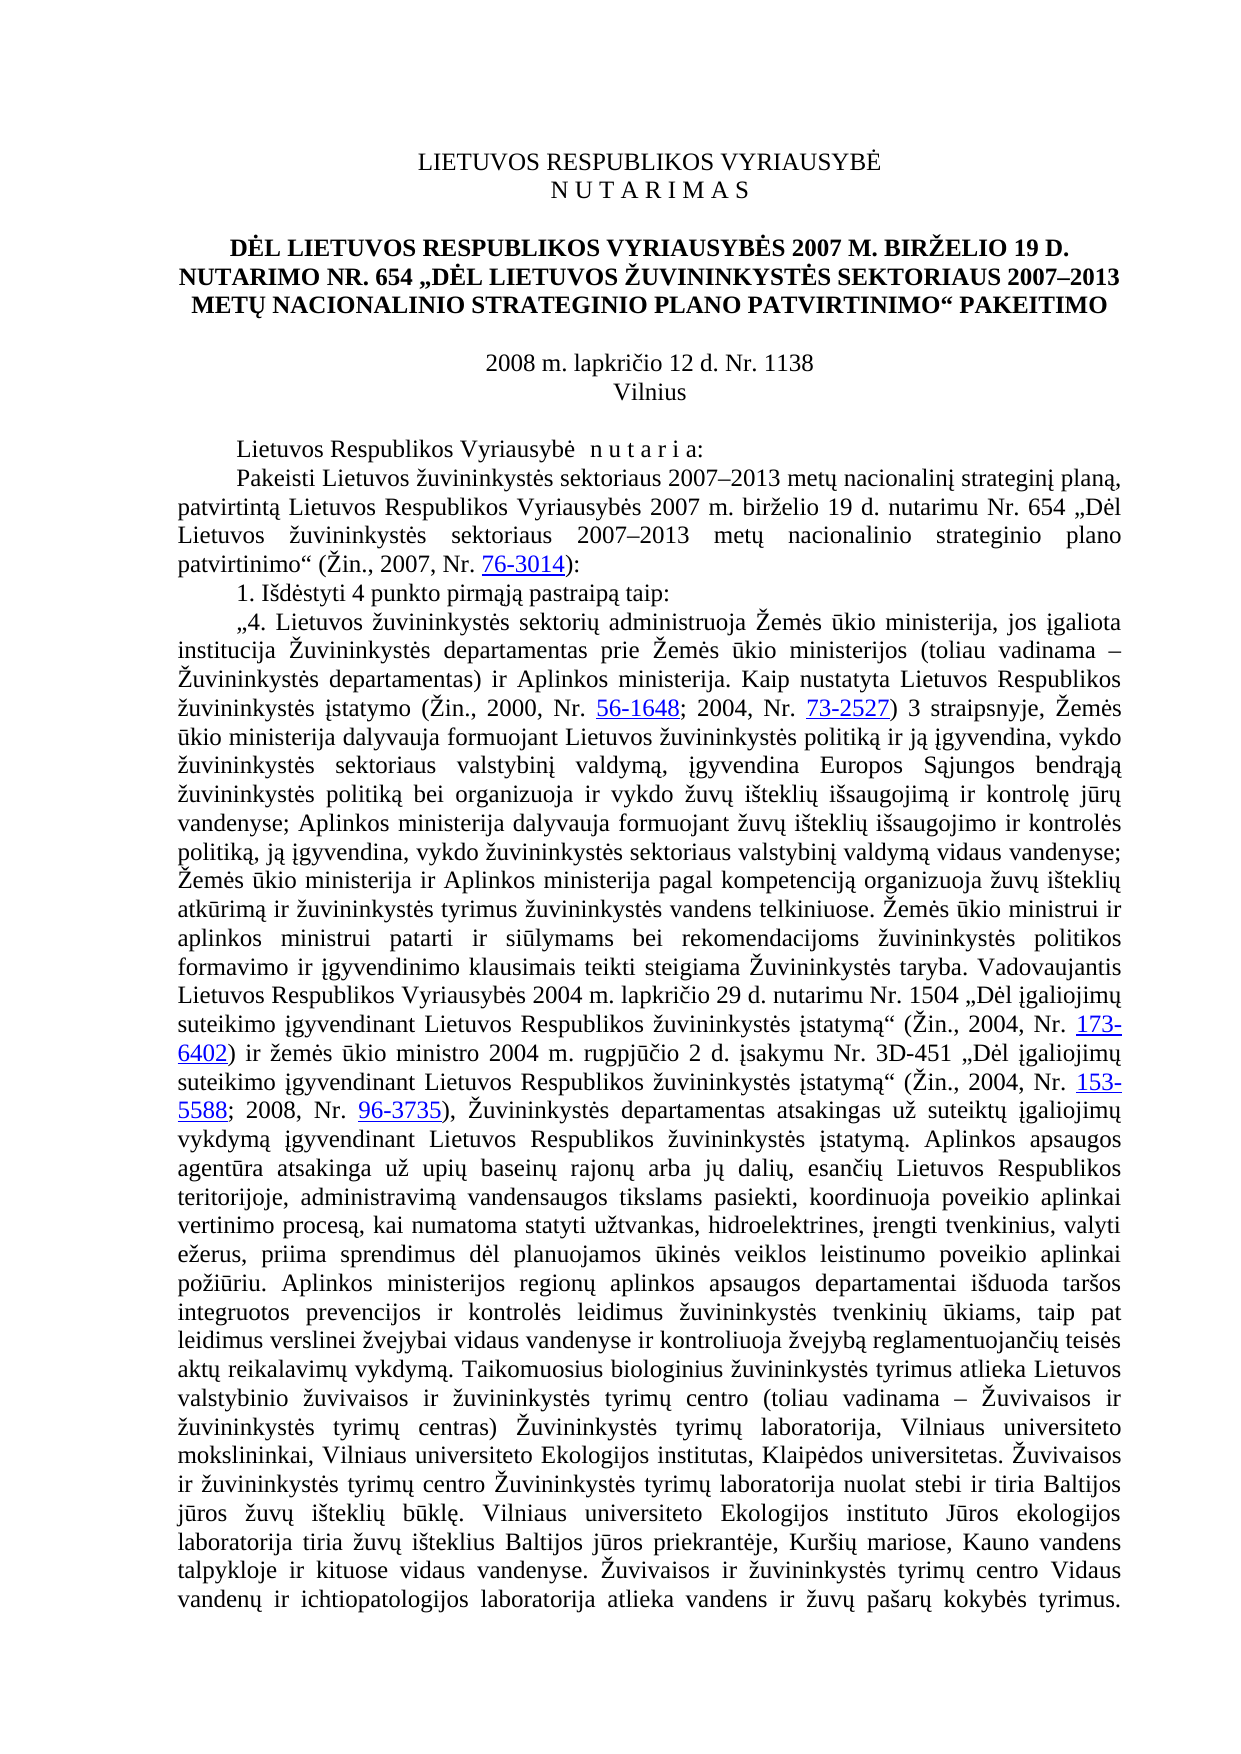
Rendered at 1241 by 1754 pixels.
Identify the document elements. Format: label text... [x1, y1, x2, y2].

text 1. Išdėstyti 4 punkto pirmąją pastraipą taip: [177, 578, 1122, 607]
text DĖL LIETUVOS RESPUBLIKOS VYRIAUSYBĖS 2007 M. BIRŽELIO 19 D. NUTARIMO NR. 654 „DĖL LIETUVOS ŽUVININKYSTĖS SEKTORIAUS 2007–2013 METŲ NACIONALINIO STRATEGINIO PLANO PATVIRTINIMO“ PAKEITIMO [177, 233, 1122, 319]
text Vilnius [177, 377, 1122, 406]
text 2008 m. lapkričio 12 d. Nr. 1138 [177, 348, 1122, 377]
text „4. Lietuvos žuvininkystės sektorių administruoja Žemės ūkio ministerija, jos įgaliota institucija Žuvininkystės departamentas prie Žemės ūkio ministerijos (toliau vadinama – Žuvininkystės departamentas) ir Aplinkos ministerija. Kaip nustatyta Lietuvos Respublikos žuvininkystės įstatymo (Žin., 2000, Nr. 56-1648; 2004, Nr. 73-2527) 3 straipsnyje, Žemės ūkio ministerija dalyvauja formuojant Lietuvos žuvininkystės politiką ir ją įgyvendina, vykdo žuvininkystės sektoriaus valstybinį valdymą, įgyvendina Europos Sąjungos bendrąją žuvininkystės politiką bei organizuoja ir vykdo žuvų išteklių išsaugojimą ir kontrolę jūrų vandenyse; Aplinkos ministerija dalyvauja formuojant žuvų išteklių išsaugojimo ir kontrolės politiką, ją įgyvendina, vykdo žuvininkystės sektoriaus valstybinį valdymą vidaus vandenyse; Žemės ūkio ministerija ir Aplinkos ministerija pagal kompetenciją organizuoja žuvų išteklių atkūrimą ir žuvininkystės tyrimus žuvininkystės vandens telkiniuose. Žemės ūkio ministrui ir aplinkos ministrui patarti ir siūlymams bei rekomendacijoms žuvininkystės politikos formavimo ir įgyvendinimo klausimais teikti steigiama Žuvininkystės taryba. Vadovaujantis Lietuvos Respublikos Vyriausybės 2004 m. lapkričio 29 d. nutarimu Nr. 1504 „Dėl įgaliojimų suteikimo įgyvendinant Lietuvos Respublikos žuvininkystės įstatymą“ (Žin., 2004, Nr. 173-6402) ir žemės ūkio ministro 2004 m. rugpjūčio 2 d. įsakymu Nr. 3D-451 „Dėl įgaliojimų suteikimo įgyvendinant Lietuvos Respublikos žuvininkystės įstatymą“ (Žin., 2004, Nr. 153-5588; 2008, Nr. 96-3735), Žuvininkystės departamentas atsakingas už suteiktų įgaliojimų vykdymą įgyvendinant Lietuvos Respublikos žuvininkystės įstatymą. Aplinkos apsaugos agentūra atsakinga už upių baseinų rajonų arba jų dalių, esančių Lietuvos Respublikos teritorijoje, administravimą vandensaugos tikslams pasiekti, koordinuoja poveikio aplinkai vertinimo procesą, kai numatoma statyti užtvankas, hidroelektrines, įrengti tvenkinius, valyti ežerus, priima sprendimus dėl planuojamos ūkinės veiklos leistinumo poveikio aplinkai požiūriu. Aplinkos ministerijos regionų aplinkos apsaugos departamentai išduoda taršos integruotos prevencijos ir kontrolės leidimus žuvininkystės tvenkinių ūkiams, taip pat leidimus verslinei žvejybai vidaus vandenyse ir kontroliuoja žvejybą reglamentuojančių teisės aktų reikalavimų vykdymą. Taikomuosius biologinius žuvininkystės tyrimus atlieka Lietuvos valstybinio žuvivaisos ir žuvininkystės tyrimų centro (toliau vadinama – Žuvivaisos ir žuvininkystės tyrimų centras) Žuvininkystės tyrimų laboratorija, Vilniaus universiteto mokslininkai, Vilniaus universiteto Ekologijos institutas, Klaipėdos universitetas. Žuvivaisos ir žuvininkystės tyrimų centro Žuvininkystės tyrimų laboratorija nuolat stebi ir tiria Baltijos jūros žuvų išteklių būklę. Vilniaus universiteto Ekologijos instituto Jūros ekologijos laboratorija tiria žuvų išteklius Baltijos jūros priekrantėje, Kuršių mariose, Kauno vandens talpykloje ir kituose vidaus vandenyse. Žuvivaisos ir žuvininkystės tyrimų centro Vidaus vandenų ir ichtiopatologijos laboratorija atlieka vandens ir žuvų pašarų kokybės tyrimus. [177, 607, 1122, 1613]
text Pakeisti Lietuvos žuvininkystės sektoriaus 2007–2013 metų nacionalinį strateginį planą, patvirtintą Lietuvos Respublikos Vyriausybės 2007 m. birželio 19 d. nutarimu Nr. 654 „Dėl Lietuvos žuvininkystės sektoriaus 2007–2013 metų nacionalinio strateginio plano patvirtinimo“ (Žin., 2007, Nr. 76-3014): [177, 463, 1122, 578]
text Lietuvos Respublikos Vyriausybė [177, 147, 1122, 176]
text Lietuvos Respublikos Vyriausybė nutaria: [177, 434, 1122, 463]
text NUTARIMAS [177, 176, 1122, 204]
